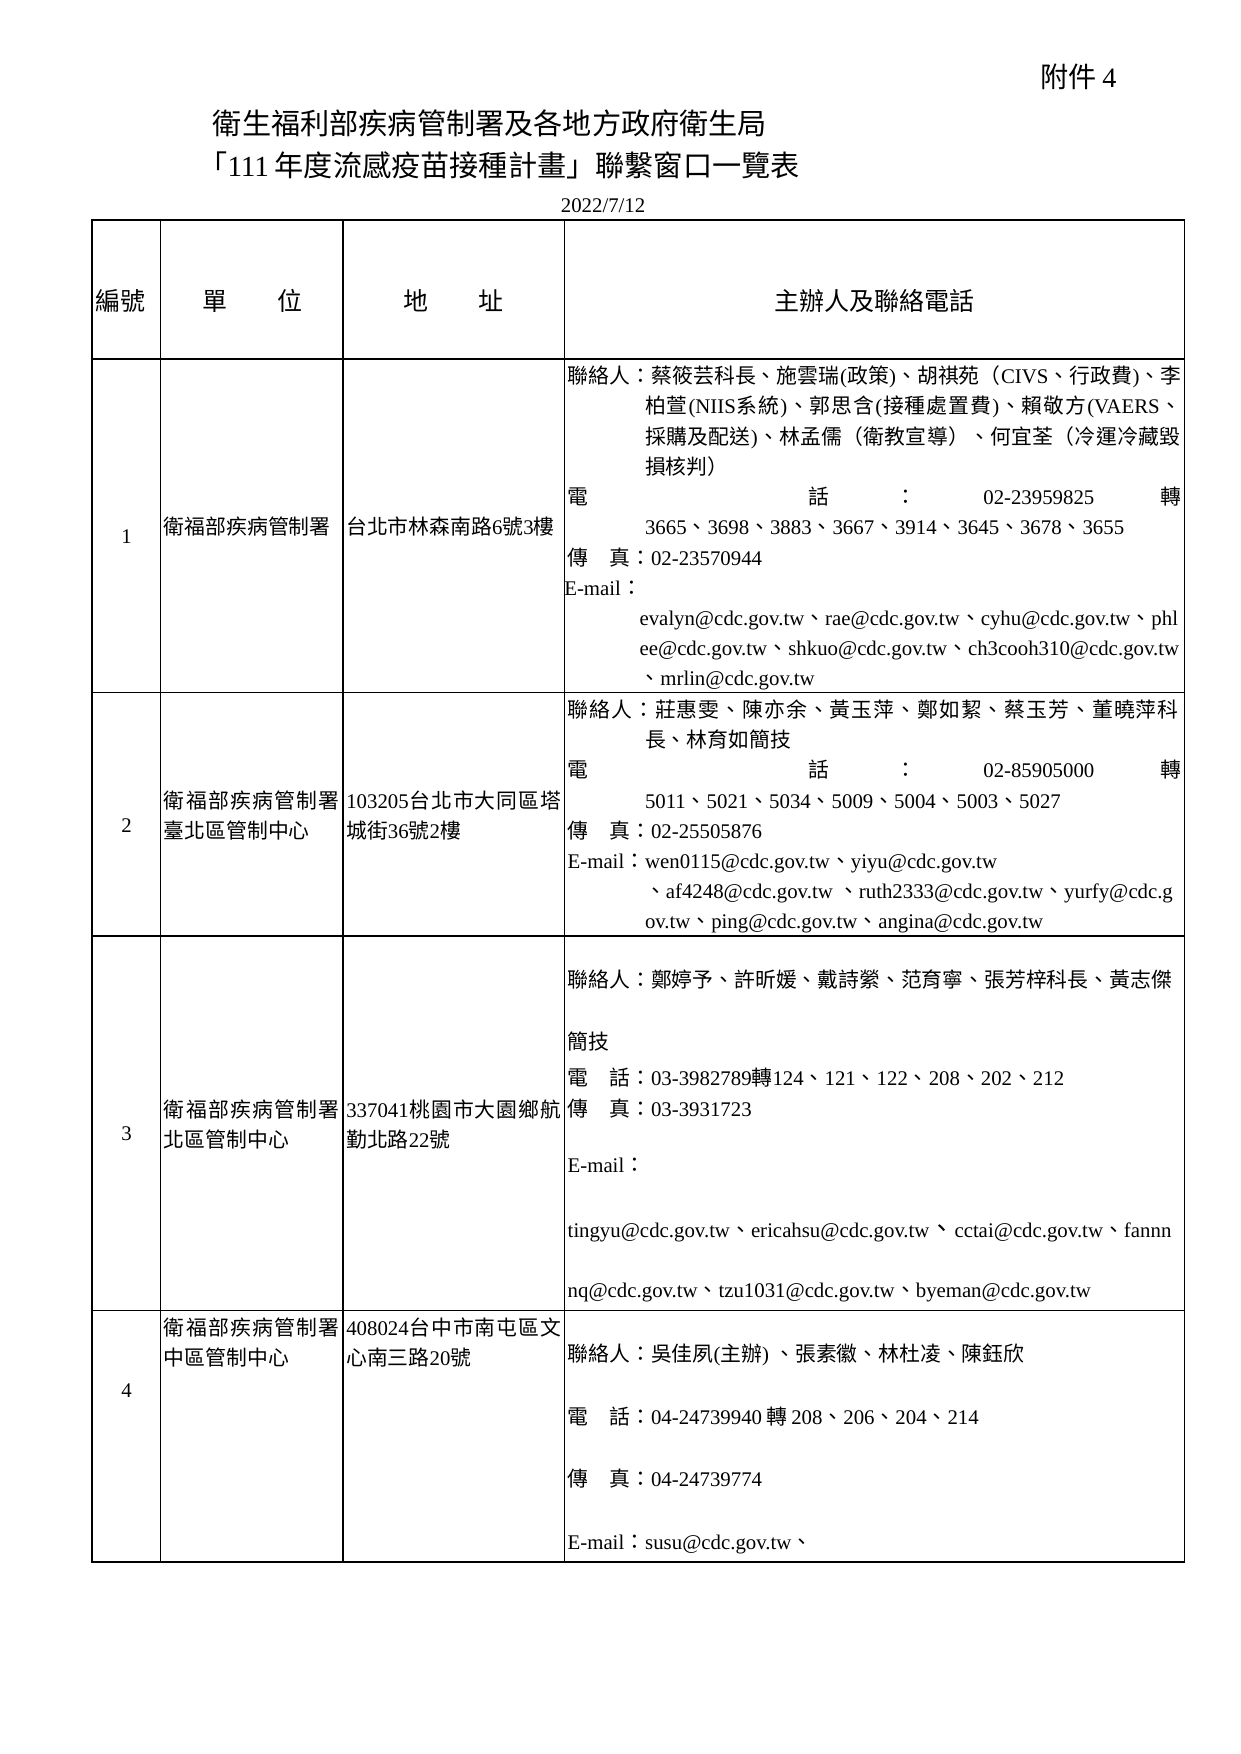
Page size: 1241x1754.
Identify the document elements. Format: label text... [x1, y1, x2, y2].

table_cell 衛福部疾病管制署 [161, 360, 342, 692]
text 附件4 [1019, 54, 1137, 95]
table_cell 2 [93, 693, 160, 935]
table_header 地 址 [344, 221, 564, 358]
text 2022/7/12 [89, 185, 1152, 219]
table_cell 台北市林森南路6號3樓 [344, 360, 564, 692]
table_cell 衛福部疾病管制署中區管制中心 [161, 1311, 342, 1561]
table_cell 聯絡人：莊惠雯、陳亦余、黃玉萍、鄭如絜、蔡玉芳、董曉萍科長、林育如簡技 電 話：02-85905000轉5011、5021、5034、5009、5004、5003、5027 傳 真：02-25505876 E-mail：wen0115@cdc.gov.tw、yiyu@cdc.gov.tw 、af4248@cdc.gov.tw 、ruth2333@cdc.gov.tw、yurfy@cdc.gov.tw、ping@cdc.gov.tw、angina@cdc.gov.tw [565, 693, 1184, 935]
table_cell 聯絡人：蔡筱芸科長、施雲瑞(政策)、胡祺苑（CIVS、行政費)、李柏萱(NIIS系統)、郭思含(接種處置費)、賴敬方(VAERS、採購及配送)、林孟儒（衛教宣導）、何宜荃（冷運冷藏毀損核判） 電 話：02-23959825轉3665、3698、3883、3667、3914、3645、3678、3655 傳 真：02-23570944 E-mail：evalyn@cdc.gov.tw、rae@cdc.gov.tw、cyhu@cdc.gov.tw、phlee@cdc.gov.tw、shkuo@cdc.gov.tw、ch3cooh310@cdc.gov.tw、mrlin@cdc.gov.tw [565, 360, 1184, 692]
table_header 主辦人及聯絡電話 [565, 221, 1184, 358]
table_cell 衛福部疾病管制署北區管制中心 [161, 937, 342, 1309]
table_cell 衛福部疾病管制署臺北區管制中心 [161, 693, 342, 935]
text 「111年度流感疫苗接種計畫」聯繫窗口一覽表 [89, 143, 1152, 185]
text 衛生福利部疾病管制署及各地方政府衛生局 [89, 47, 1152, 143]
table_header 單 位 [161, 221, 342, 358]
table_cell 3 [93, 937, 160, 1309]
table_cell 聯絡人：吳佳夙(主辦) 、張素徽、林杜凌、陳鈺欣 電 話：04-24739940轉208、206、204、214 傳 真：04-24739774 E-mail：susu@cdc.gov.tw、 [565, 1311, 1184, 1561]
table_header 編號 [93, 221, 160, 358]
table_cell 103205台北市大同區塔城街36號2樓 [344, 693, 564, 935]
table_cell 聯絡人：鄭婷予、許昕媛、戴詩縈、范育寧、張芳梓科長、黃志傑簡技 電 話：03-3982789轉124、121、122、208、202、212 傳 真：03-3931723 E-mail：tingyu@cdc.gov.tw、ericahsu@cdc.gov.tw、cctai@cdc.gov.tw、fannnnq@cdc.gov.tw、tzu1031@cdc.gov.tw、byeman@cdc.gov.tw [565, 937, 1184, 1309]
table_cell 1 [93, 360, 160, 692]
table_cell 337041桃園市大園鄉航勤北路22號 [344, 937, 564, 1309]
table_cell 408024台中市南屯區文心南三路20號 [344, 1311, 564, 1561]
table_cell 4 [93, 1311, 160, 1561]
